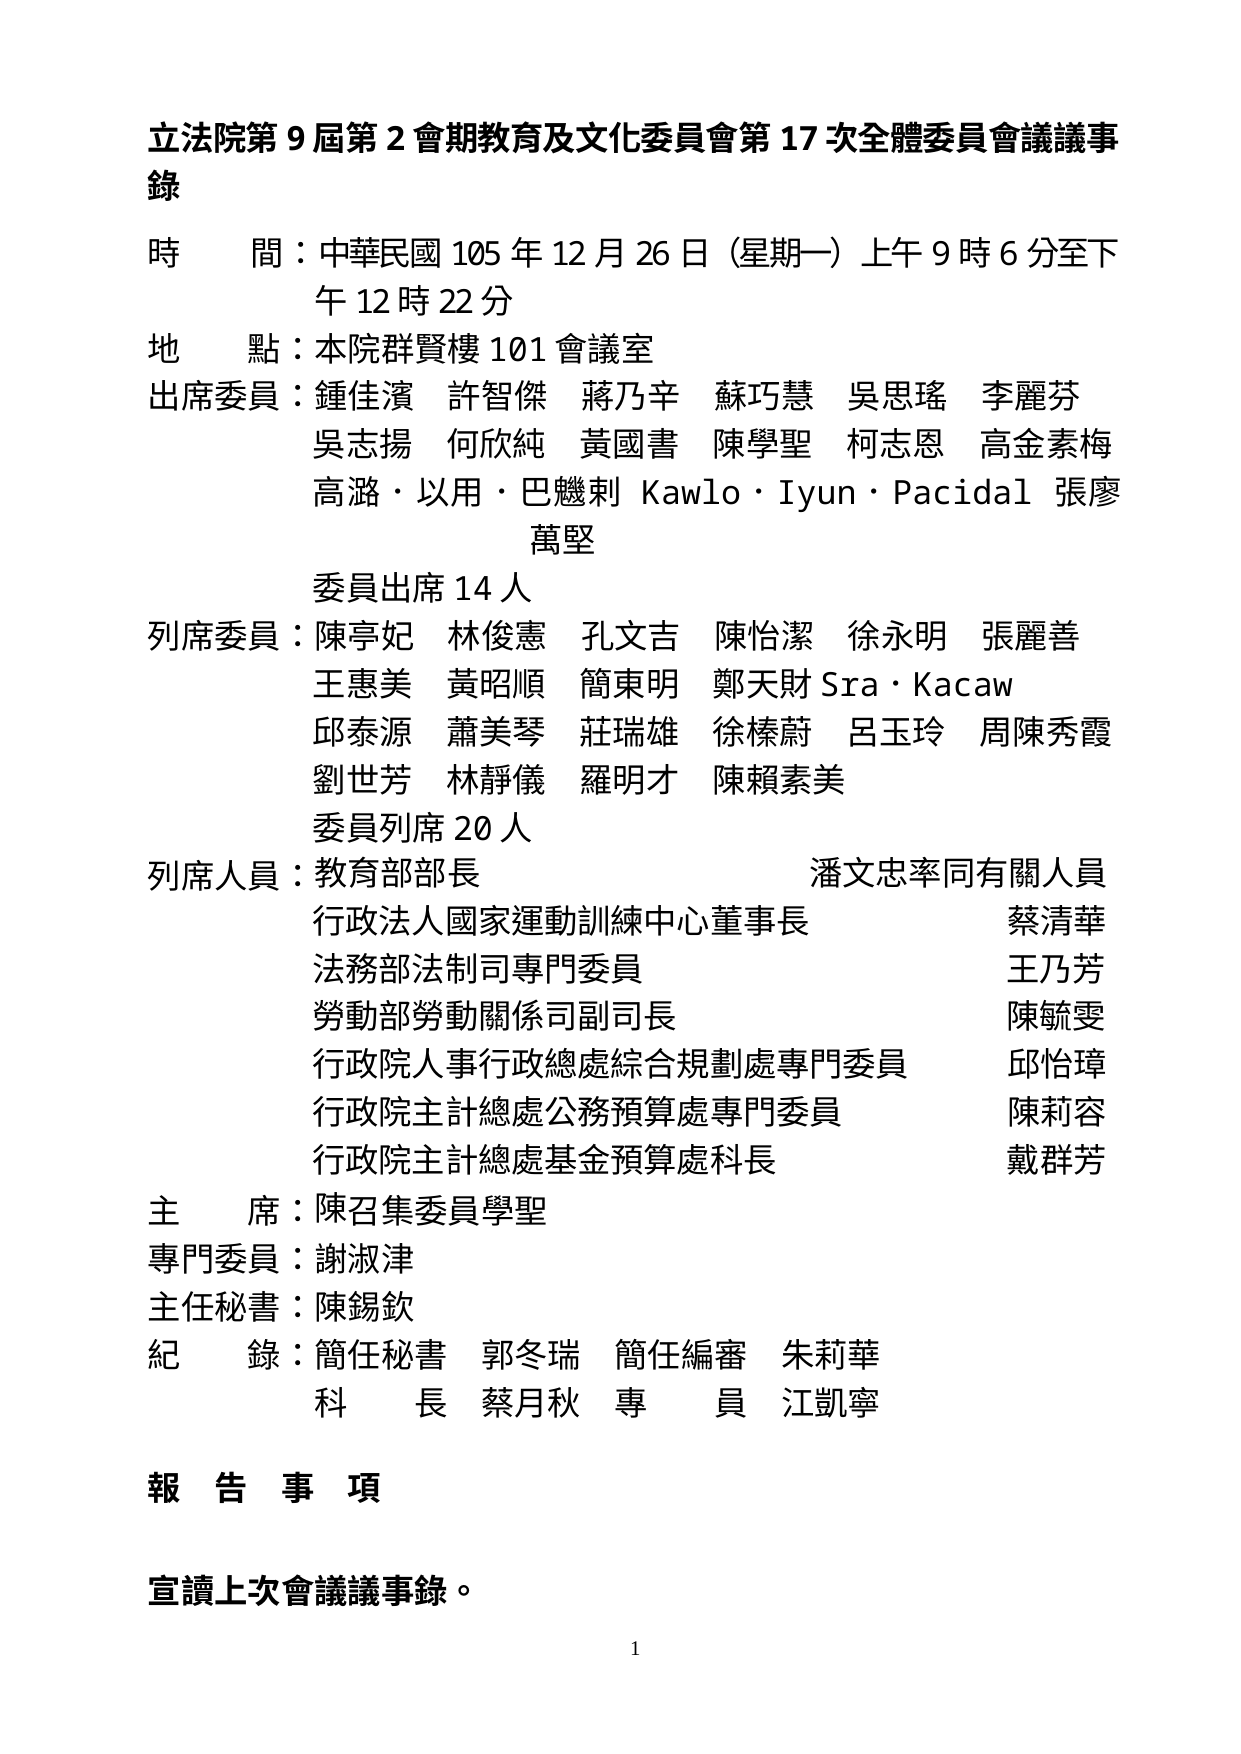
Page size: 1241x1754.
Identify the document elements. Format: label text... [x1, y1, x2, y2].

text 地 點：本院群賢樓101會議室 [148, 323, 1120, 371]
text 立法院第9屆第2會期教育及文化委員會第17次全體委員會議議事錄 [148, 112, 1120, 208]
text 宣讀上次會議議事錄。 [148, 1548, 1122, 1610]
text 列席人員：教育部部長 潘文忠率同有關人員 [148, 850, 1120, 898]
text 行政法人國家運動訓練中心董事長 蔡清華 [148, 898, 1120, 946]
text 行政院主計總處公務預算處專門委員 陳莉容 [148, 1089, 1120, 1137]
text 紀 錄：簡任秘書 郭冬瑞 簡任編審 朱莉華 [148, 1329, 1120, 1377]
text 法務部法制司專門委員 王乃芳 [148, 946, 1120, 993]
text 行政院人事行政總處綜合規劃處專門委員 邱怡璋 [148, 1041, 1120, 1089]
text 吳志揚 何欣純 黃國書 陳學聖 柯志恩 高金素梅 [313, 418, 1122, 466]
text 委員出席14人 [313, 562, 1122, 610]
text 委員列席20人 [313, 802, 1122, 850]
text 劉世芳 林靜儀 羅明才 陳賴素美 [313, 754, 1122, 802]
text 時 間：中華民國105年12月26日（星期一）上午9時6分至下午12時22分 [148, 227, 1120, 323]
text 王惠美 黃昭順 簡東明 鄭天財Sra．Kacaw [313, 658, 1122, 706]
text 行政院主計總處基金預算處科長 戴群芳 [148, 1137, 1120, 1185]
text 報 告 事 項 [148, 1462, 1122, 1510]
text 科 長 蔡月秋 專 員 江凱寧 [148, 1377, 1120, 1425]
text 高潞．以用．巴魕剌 Kawlo．Iyun．Pacidal 張廖萬堅 [313, 466, 1122, 562]
text 主任秘書：陳錫欽 [148, 1281, 1120, 1329]
text 邱泰源 蕭美琴 莊瑞雄 徐榛蔚 呂玉玲 周陳秀霞 [313, 706, 1122, 754]
text 出席委員：鍾佳濱 許智傑 蔣乃辛 蘇巧慧 吳思瑤 李麗芬 [148, 371, 1122, 418]
text 勞動部勞動關係司副司長 陳毓雯 [148, 993, 1120, 1041]
text 主 席：陳召集委員學聖 [148, 1185, 1120, 1233]
text 列席委員：陳亭妃 林俊憲 孔文吉 陳怡潔 徐永明 張麗善 [148, 610, 1120, 658]
text 專門委員：謝淑津 [148, 1233, 1120, 1281]
